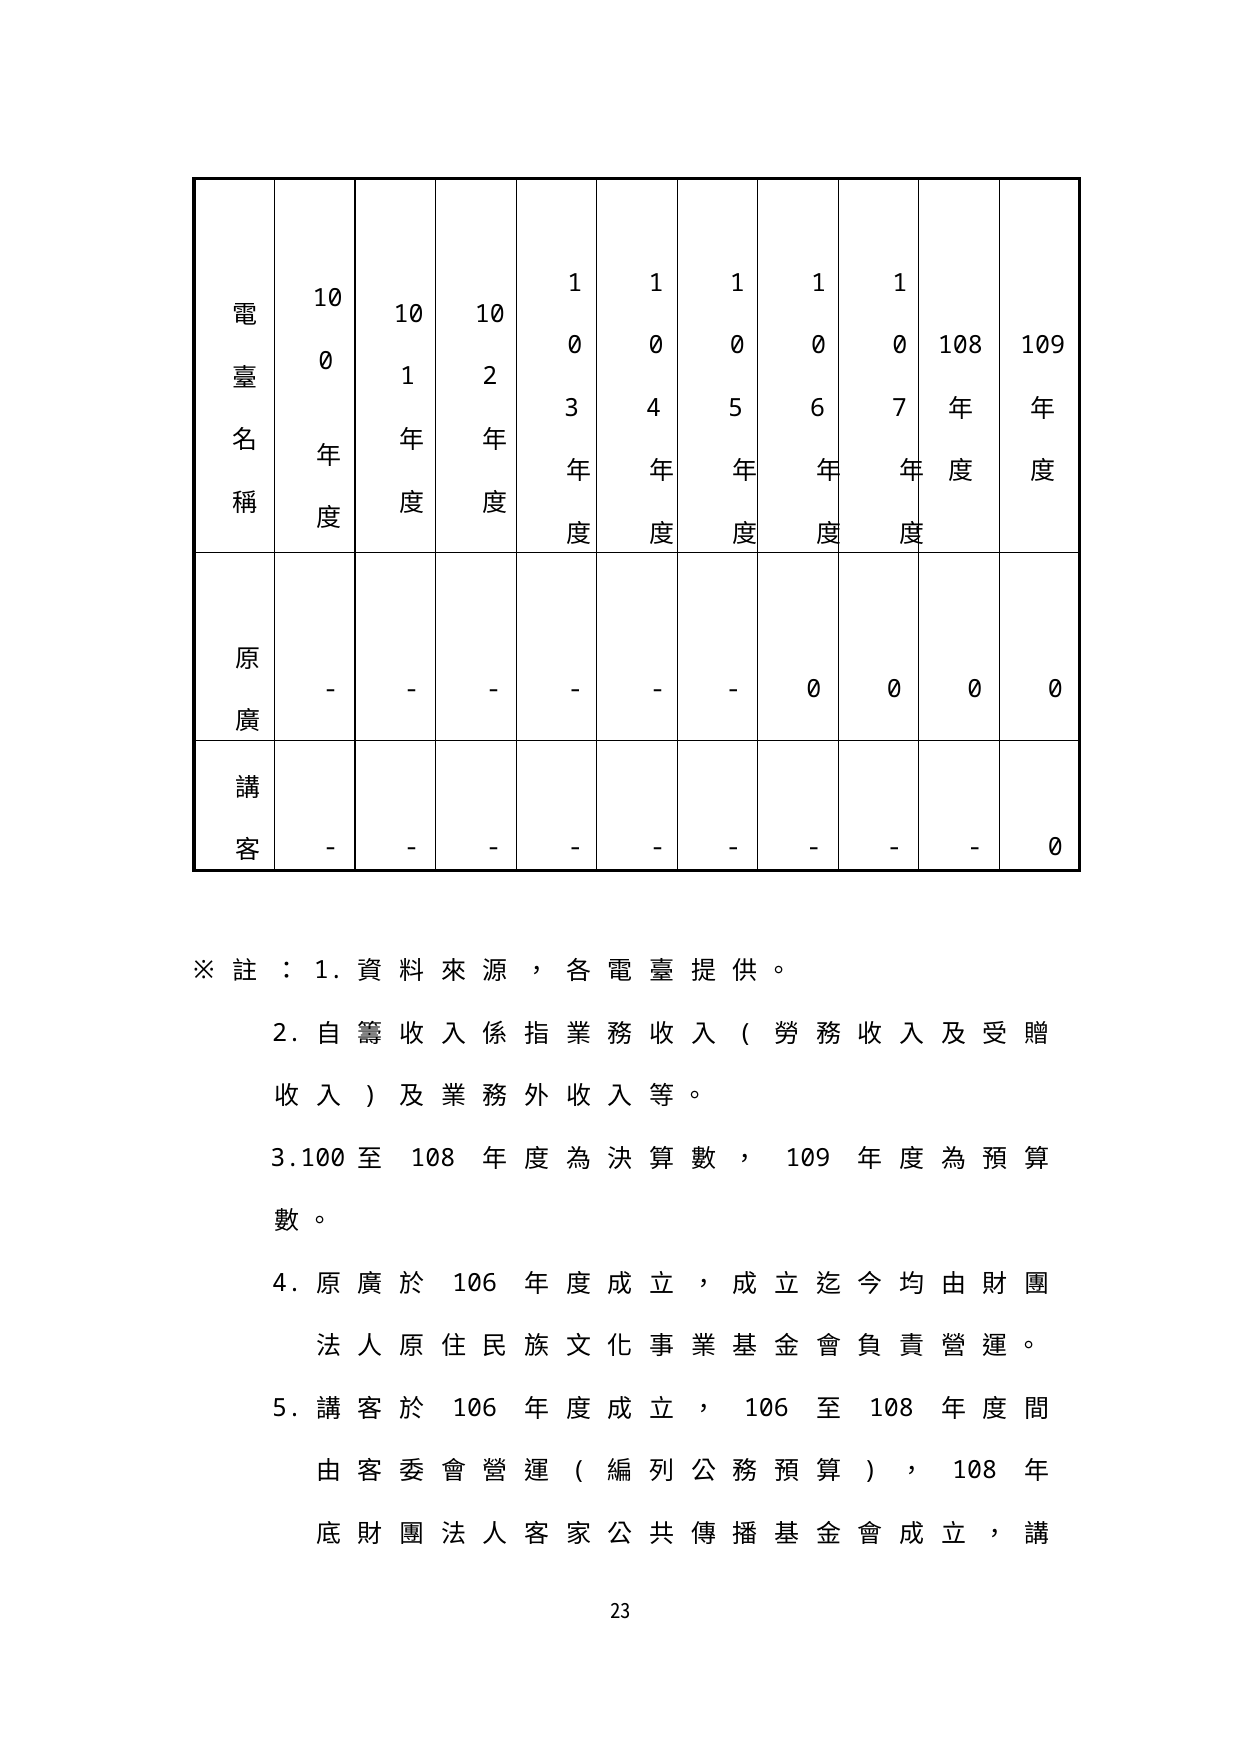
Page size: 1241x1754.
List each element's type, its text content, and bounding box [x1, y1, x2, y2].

table_cell - [436, 741, 516, 869]
text 3.100至108年度為決算數，109年度為預算數。 [256, 1115, 1058, 1240]
table_header 104年度 [597, 180, 677, 552]
table_header 107年度 [839, 180, 918, 552]
table_cell - [275, 741, 354, 869]
table_cell 0 [1000, 741, 1078, 869]
table_header 108年度 [919, 180, 999, 552]
text 5.講客於106年度成立，106至108年度間由客委會營運(編列公務預算)，108年底財團法人客家公共傳播基金會成立，講 [256, 1365, 1058, 1552]
table_header 100 年度 [275, 180, 354, 552]
table_cell - [517, 553, 596, 740]
table_cell - [839, 741, 918, 869]
table_cell 0 [758, 553, 838, 740]
table_cell 原廣 [196, 553, 274, 740]
table_cell - [356, 741, 435, 869]
table_header 106年度 [758, 180, 838, 552]
table_header 109年度 [1000, 180, 1078, 552]
text 4.原廣於106年度成立，成立迄今均由財團法人原住民族文化事業基金會負責營運。 [256, 1240, 1058, 1365]
table_cell - [919, 741, 999, 869]
table_cell - [678, 553, 757, 740]
text 2.自籌收入係指業務收入(勞務收入及受贈收入)及業務外收入等。 [256, 990, 1058, 1115]
table_cell - [678, 741, 757, 869]
table_cell 講客 [196, 741, 274, 869]
table_cell - [517, 741, 596, 869]
table_cell - [356, 553, 435, 740]
table_header 電臺名稱 [196, 180, 274, 552]
text ※註：1.資料來源，各電臺提供。 [183, 927, 1058, 990]
table_cell - [597, 741, 677, 869]
table_header 101年度 [356, 180, 435, 552]
table_cell - [436, 553, 516, 740]
table_cell - [275, 553, 354, 740]
table_header 105年度 [678, 180, 757, 552]
table_cell 0 [1000, 553, 1078, 740]
table_cell 0 [839, 553, 918, 740]
table_cell - [597, 553, 677, 740]
table_header 103年度 [517, 180, 596, 552]
table_cell 0 [919, 553, 999, 740]
table_header 102年度 [436, 180, 516, 552]
table_cell - [758, 741, 838, 869]
